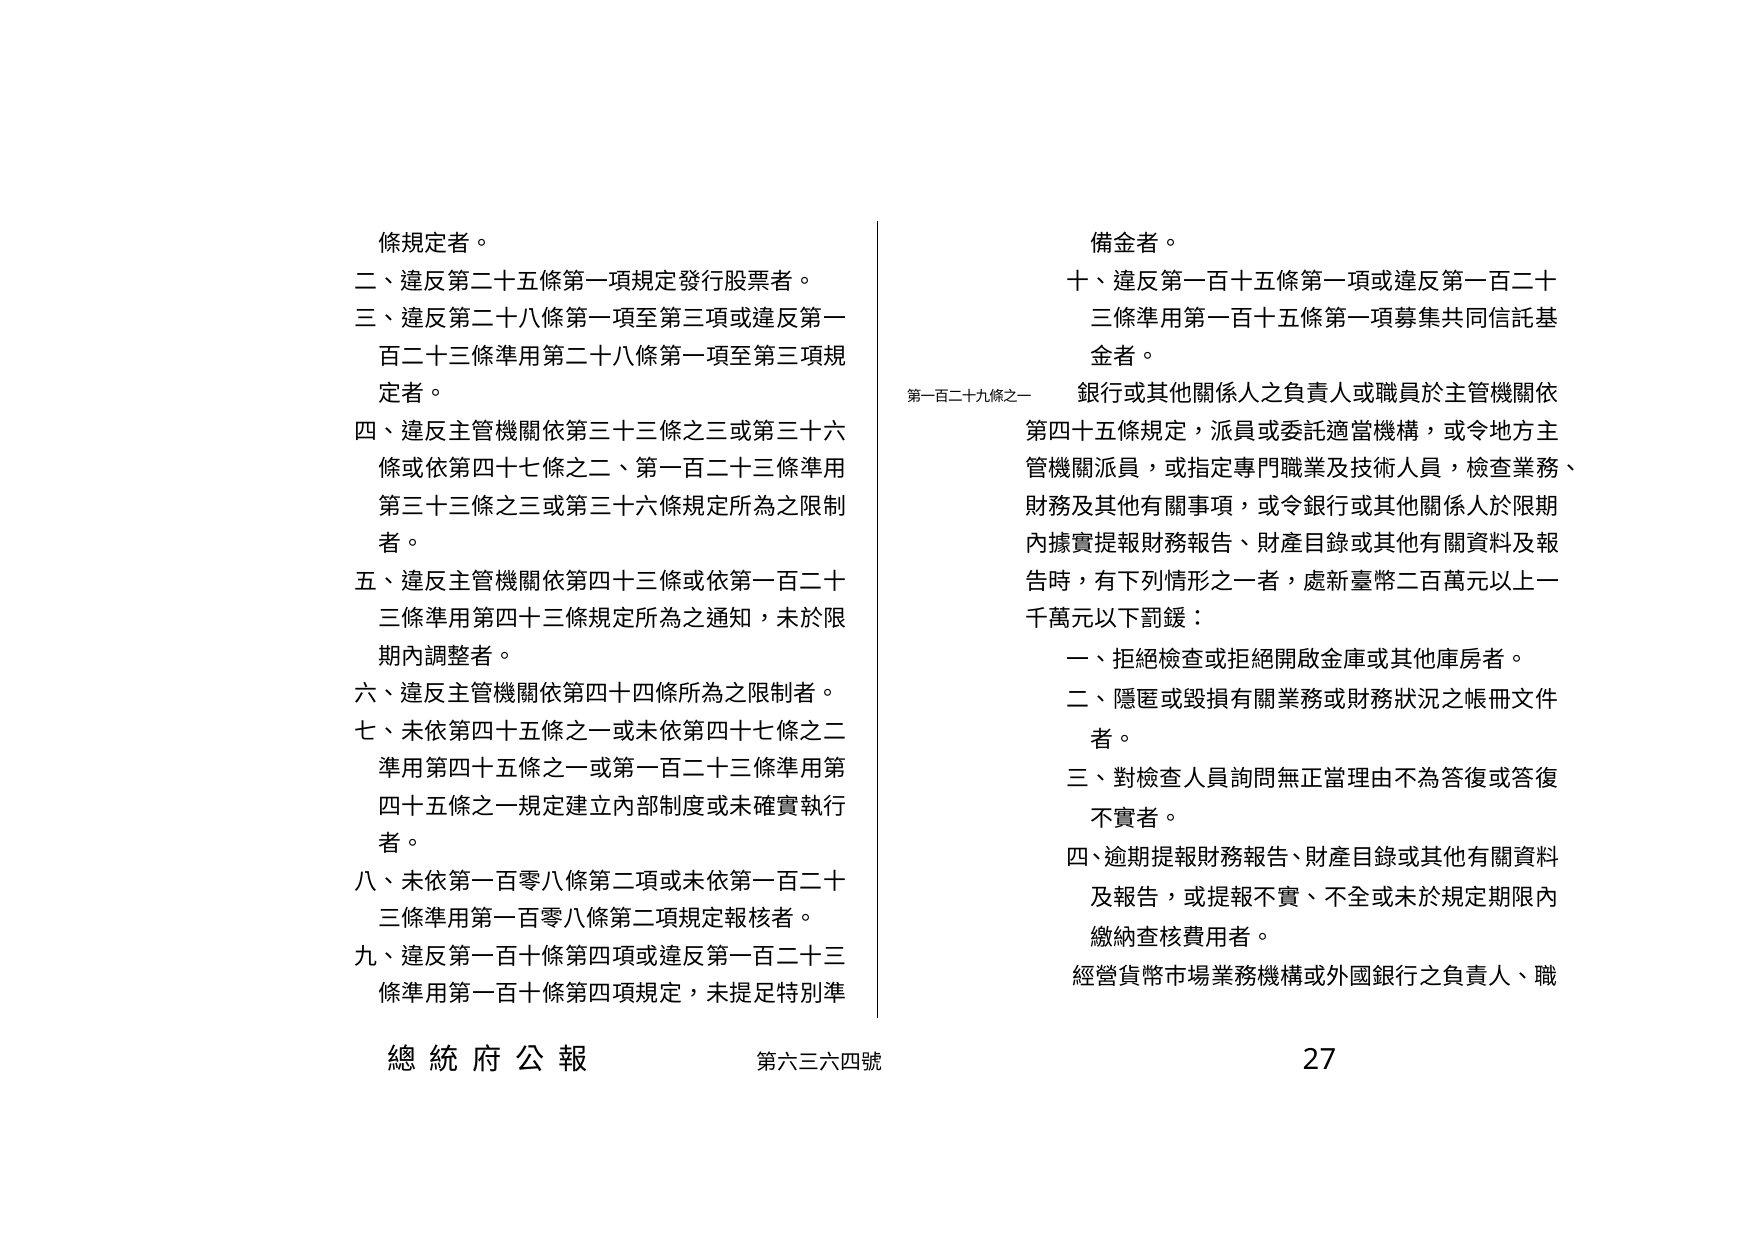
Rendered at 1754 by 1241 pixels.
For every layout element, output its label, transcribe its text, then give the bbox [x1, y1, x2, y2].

text 九、違反第一百十條第四項或違反第一百二十三條準用第一百十條第四項規定，未提足特別準 [354, 934, 847, 1009]
text 第一百二十九條之一 銀行或其他關係人之負責人或職員於主管機關依第四十五條規定，派員或委託適當機構，或令地方主管機關派員，或指定專門職業及技術人員，檢查業務、財務及其他有關事項，或令銀行或其他關係人於限期內據實提報財務報告、財產目錄或其他有關資料及報告時，有下列情形之一者，處新臺幣二百萬元以上一千萬元以下罰鍰： [907, 372, 1559, 634]
text 八、未依第一百零八條第二項或未依第一百二十三條準用第一百零八條第二項規定報核者。 [354, 859, 847, 934]
text 三、違反第二十八條第一項至第三項或違反第一百二十三條準用第二十八條第一項至第三項規定者。 [354, 297, 847, 409]
text 十、違反第一百十五條第一項或違反第一百二十三條準用第一百十五條第一項募集共同信託基金者。 [1066, 259, 1559, 372]
text 三、對檢查人員詢問無正當理由不為答復或答復不實者。 [1066, 755, 1559, 834]
text 經營貨幣巿場業務機構或外國銀行之負責人、職 [1025, 953, 1559, 992]
text 四、違反主管機關依第三十三條之三或第三十六條或依第四十七條之二、第一百二十三條準用第三十三條之三或第三十六條規定所為之限制者。 [354, 409, 847, 559]
text 五、違反主管機關依第四十三條或依第一百二十三條準用第四十三條規定所為之通知，未於限期內調整者。 [354, 559, 847, 672]
text 一、拒絕檢查或拒絕開啟金庫或其他庫房者。 [1066, 634, 1559, 676]
text 四、逾期提報財務報告、財產目錄或其他有關資料及報告，或提報不實、不全或未於規定期限內繳納查核費用者。 [1066, 834, 1559, 953]
text 六、違反主管機關依第四十四條所為之限制者。 [354, 672, 847, 709]
text 七、未依第四十五條之一或未依第四十七條之二準用第四十五條之一或第一百二十三條準用第四十五條之一規定建立內部制度或未確實執行者。 [354, 709, 847, 859]
text 備金者。 [1066, 222, 1559, 259]
text 條規定者。 [354, 222, 847, 259]
text 二、違反第二十五條第一項規定發行股票者。 [354, 259, 847, 297]
text 二、隱匿或毀損有關業務或財務狀況之帳冊文件者。 [1066, 676, 1559, 755]
